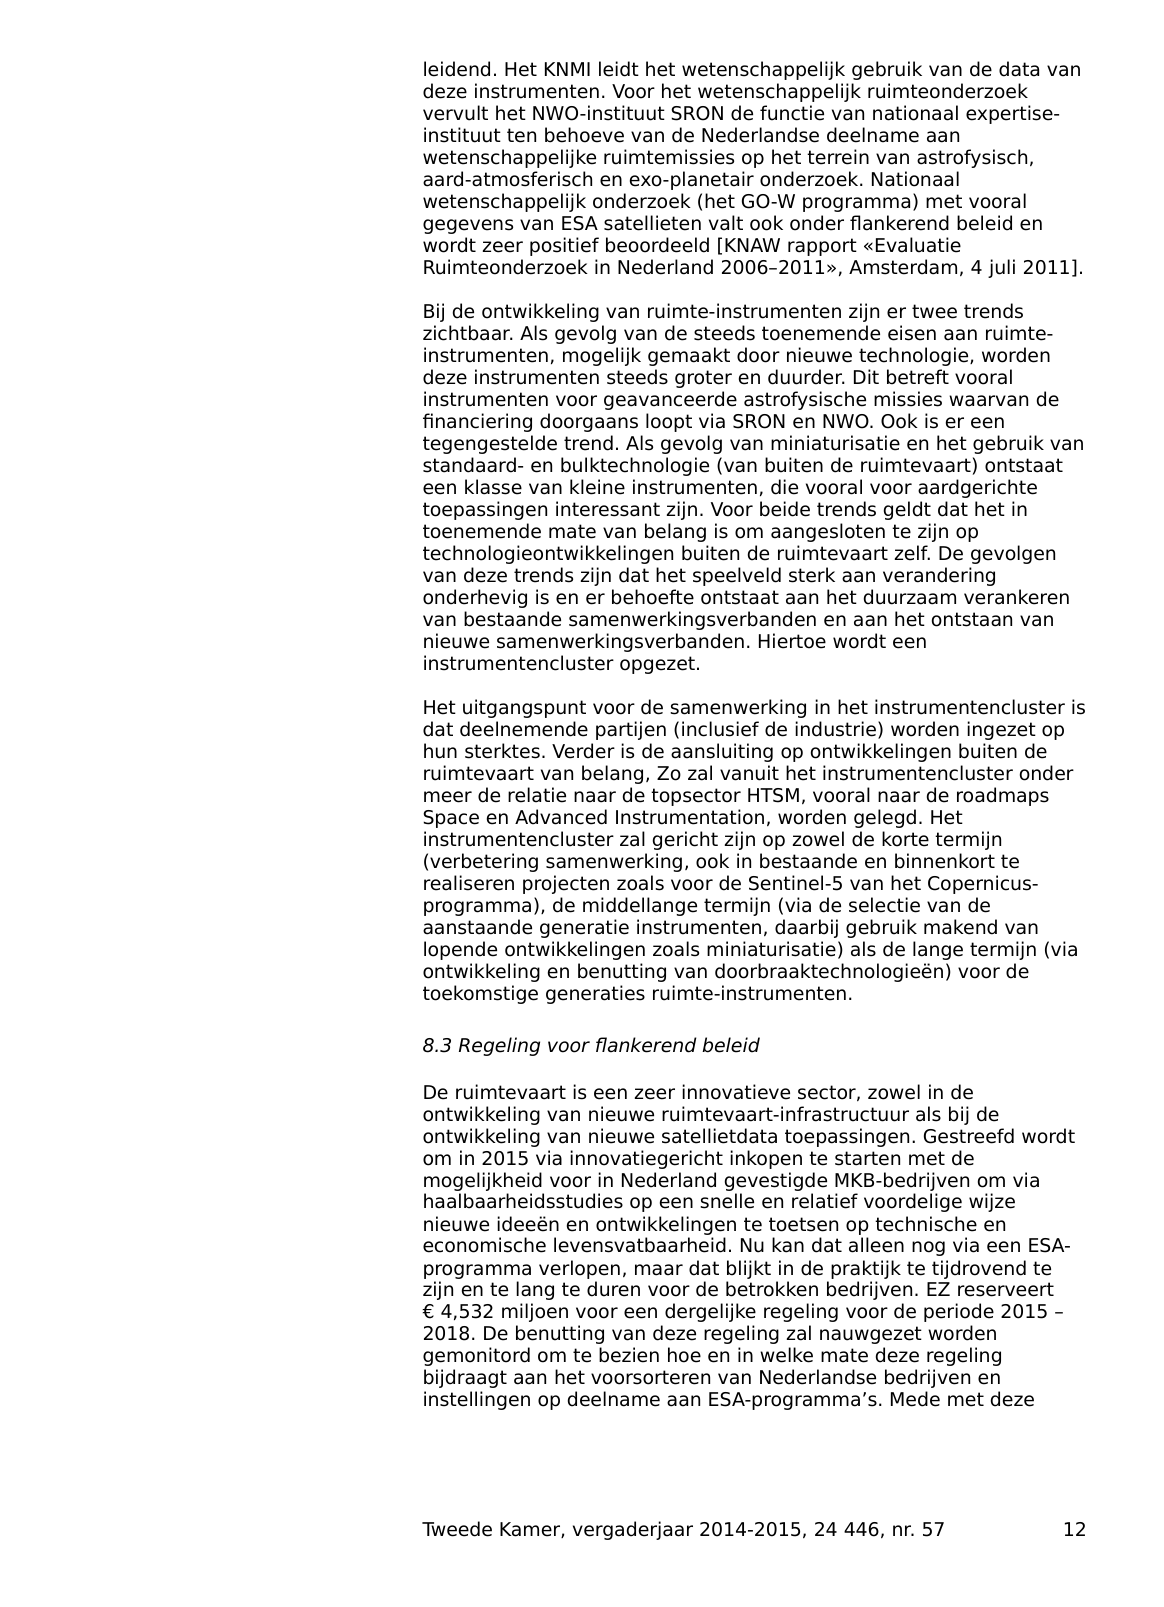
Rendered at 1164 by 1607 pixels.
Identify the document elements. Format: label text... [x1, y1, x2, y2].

text Bij de ontwikkeling van ruimte-instrumenten zijn er twee trends zichtbaar. Als gevolg van de steeds toenemende eisen aan ruimte-instrumenten, mogelijk gemaakt door nieuwe technologie, worden deze instrumenten steeds groter en duurder. Dit betreft vooral instrumenten voor geavanceerde astrofysische missies waarvan de financiering doorgaans loopt via SRON en NWO. Ook is er een tegengestelde trend. Als gevolg van miniaturisatie en het gebruik van standaard- en bulktechnologie (van buiten de ruimtevaart) ontstaat een klasse van kleine instrumenten, die vooral voor aardgerichte toepassingen interessant zijn. Voor beide trends geldt dat het in toenemende mate van belang is om aangesloten te zijn op technologieontwikkelingen buiten de ruimtevaart zelf. De gevolgen van deze trends zijn dat het speelveld sterk aan verandering onderhevig is en er behoefte ontstaat aan het duurzaam verankeren van bestaande samenwerkingsverbanden en aan het ontstaan van nieuwe samenwerkingsverbanden. Hiertoe wordt een instrumentencluster opgezet. [422, 301, 1087, 675]
text Het uitgangspunt voor de samenwerking in het instrumentencluster is dat deelnemende partijen (inclusief de industrie) worden ingezet op hun sterktes. Verder is de aansluiting op ontwikkelingen buiten de ruimtevaart van belang, Zo zal vanuit het instrumentencluster onder meer de relatie naar de topsector HTSM, vooral naar de roadmaps Space en Advanced Instrumentation, worden gelegd. Het instrumentencluster zal gericht zijn op zowel de korte termijn (verbetering samenwerking, ook in bestaande en binnenkort te realiseren projecten zoals voor de Sentinel-5 van het Copernicus-programma), de middellange termijn (via de selectie van de aanstaande generatie instrumenten, daarbij gebruik makend van lopende ontwikkelingen zoals miniaturisatie) als de lange termijn (via ontwikkeling en benutting van doorbraaktechnologieën) voor de toekomstige generaties ruimte-instrumenten. [422, 697, 1087, 1004]
text De ruimtevaart is een zeer innovatieve sector, zowel in de ontwikkeling van nieuwe ruimtevaart-infrastructuur als bij de ontwikkeling van nieuwe satellietdata toepassingen. Gestreefd wordt om in 2015 via innovatiegericht inkopen te starten met de mogelijkheid voor in Nederland gevestigde MKB-bedrijven om via haalbaarheidsstudies op een snelle en relatief voordelige wijze nieuwe ideeën en ontwikkelingen te toetsen op technische en economische levensvatbaarheid. Nu kan dat alleen nog via een ESA-programma verlopen, maar dat blijkt in de praktijk te tijdrovend te zijn en te lang te duren voor de betrokken bedrijven. EZ reserveert € 4,532 miljoen voor een dergelijke regeling voor de periode 2015 – 2018. De benutting van deze regeling zal nauwgezet worden gemonitord om te bezien hoe en in welke mate deze regeling bijdraagt aan het voorsorteren van Nederlandse bedrijven en instellingen op deelname aan ESA-programma’s. Mede met deze [422, 1082, 1087, 1411]
text leidend. Het KNMI leidt het wetenschappelijk gebruik van de data van deze instrumenten. Voor het wetenschappelijk ruimteonderzoek vervult het NWO-instituut SRON de functie van nationaal expertise-instituut ten behoeve van de Nederlandse deelname aan wetenschappelijke ruimtemissies op het terrein van astrofysisch, aard-atmosferisch en exo-planetair onderzoek. Nationaal wetenschappelijk onderzoek (het GO-W programma) met vooral gegevens van ESA satellieten valt ook onder flankerend beleid en wordt zeer positief beoordeeld [KNAW rapport «Evaluatie Ruimteonderzoek in Nederland 2006–2011», Amsterdam, 4 juli 2011]. [422, 59, 1087, 279]
subtitle 8.3 Regeling voor flankerend beleid [422, 1034, 1087, 1057]
